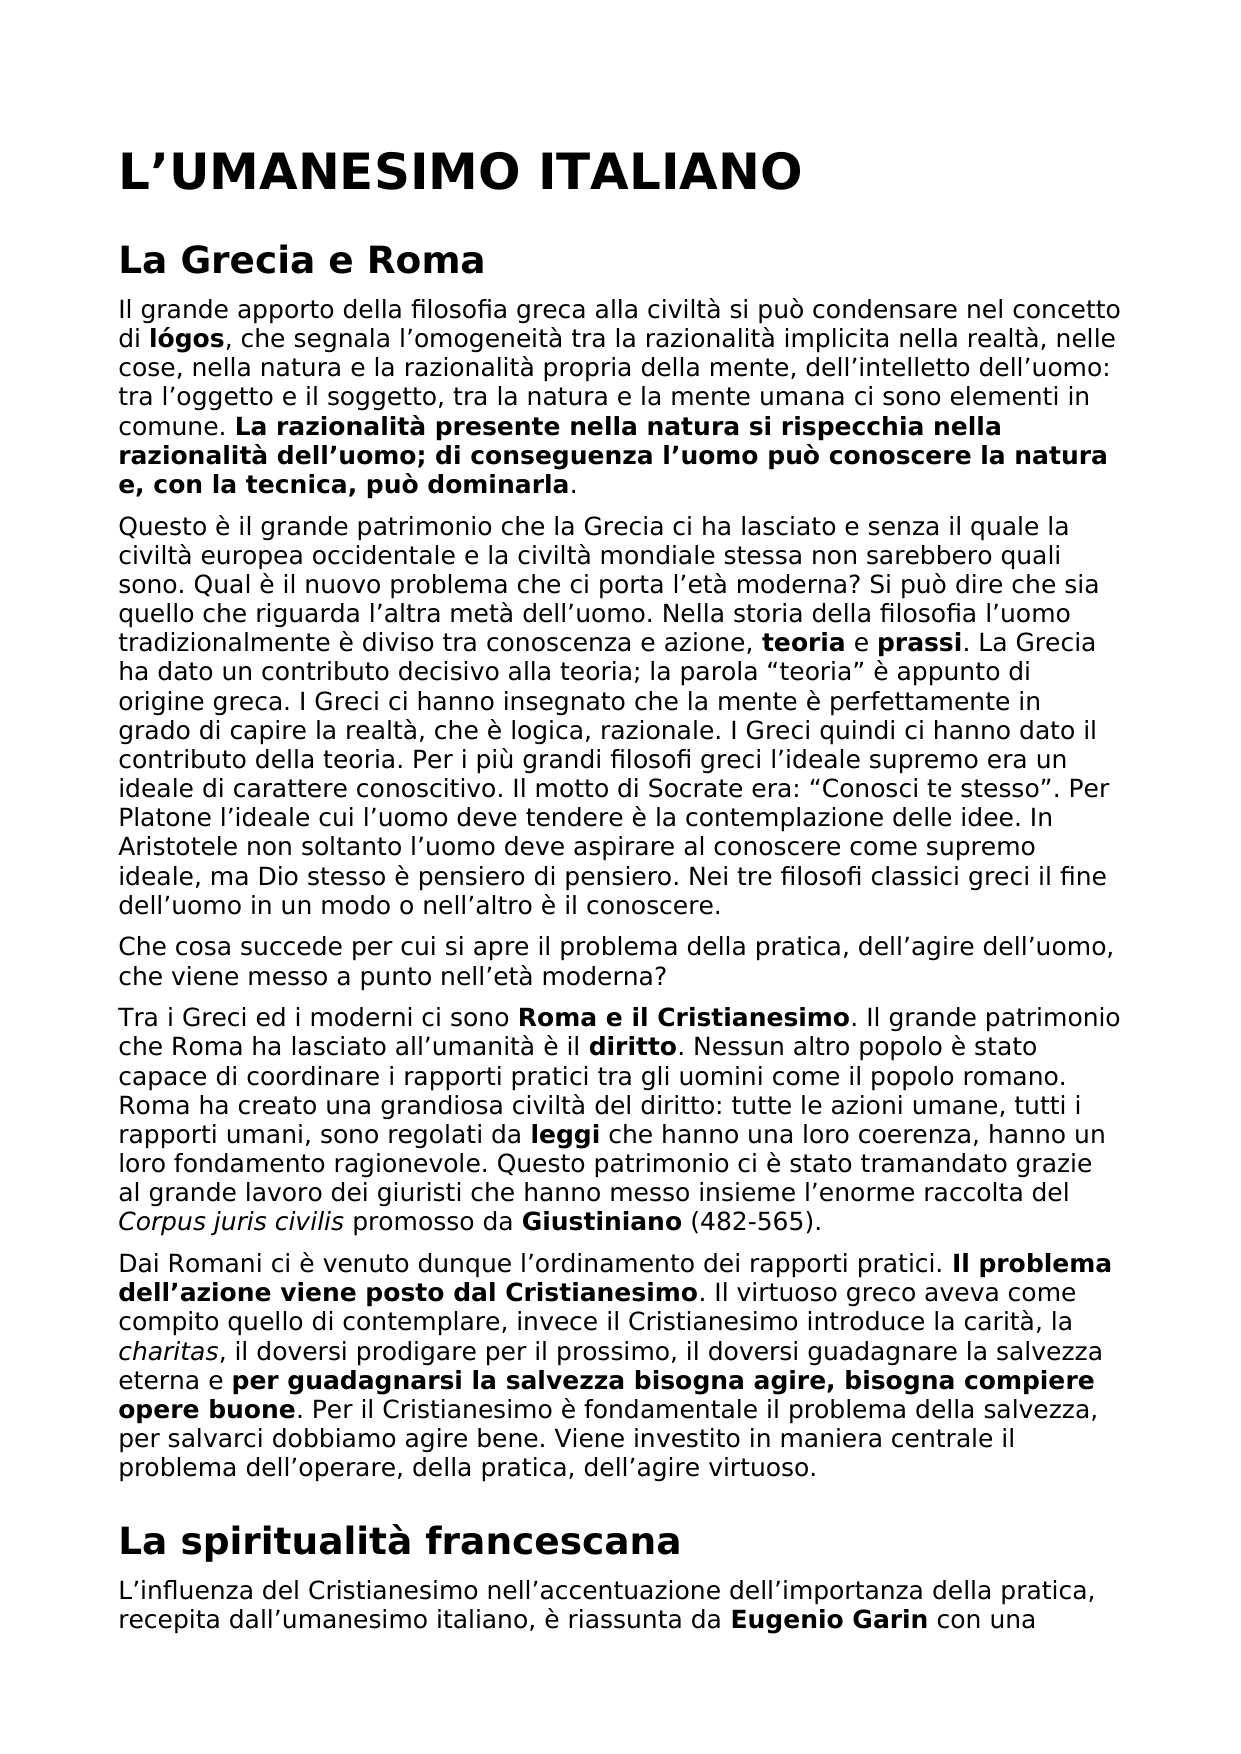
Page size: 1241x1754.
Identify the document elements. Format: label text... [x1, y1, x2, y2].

text L’influenza del Cristianesimo nell’accentuazione dell’importanza della pratica, recepita dall’umanesimo italiano, è riassunta da Eugenio Garin con una [118, 1576, 1122, 1634]
subtitle La spiritualità francescana [118, 1520, 1122, 1564]
text Questo è il grande patrimonio che la Grecia ci ha lasciato e senza il quale la civiltà europea occidentale e la civiltà mondiale stessa non sarebbero quali sono. Qual è il nuovo problema che ci porta l’età moderna? Si può dire che sia quello che riguarda l’altra metà dell’uomo. Nella storia della filosofia l’uomo tradizionalmente è diviso tra conoscenza e azione, teoria e prassi. La Grecia ha dato un contributo decisivo alla teoria; la parola “teoria” è appunto di origine greca. I Greci ci hanno insegnato che la mente è perfettamente in grado di capire la realtà, che è logica, razionale. I Greci quindi ci hanno dato il contributo della teoria. Per i più grandi filosofi greci l’ideale supremo era un ideale di carattere conoscitivo. Il motto di Socrate era: “Conosci te stesso”. Per Platone l’ideale cui l’uomo deve tendere è la contemplazione delle idee. In Aristotele non soltanto l’uomo deve aspirare al conoscere come supremo ideale, ma Dio stesso è pensiero di pensiero. Nei tre filosofi classici greci il fine dell’uomo in un modo o nell’altro è il conoscere. [118, 512, 1122, 920]
text Dai Romani ci è venuto dunque l’ordinamento dei rapporti pratici. Il problema dell’azione viene posto dal Cristianesimo. Il virtuoso greco aveva come compito quello di contemplare, invece il Cristianesimo introduce la carità, la charitas, il doversi prodigare per il prossimo, il doversi guadagnare la salvezza eterna e per guadagnarsi la salvezza bisogna agire, bisogna compiere opere buone. Per il Cristianesimo è fondamentale il problema della salvezza, per salvarci dobbiamo agire bene. Viene investito in maniera centrale il problema dell’operare, della pratica, dell’agire virtuoso. [118, 1249, 1122, 1482]
text Il grande apporto della filosofia greca alla civiltà si può condensare nel concetto di lόgos, che segnala l’omogeneità tra la razionalità implicita nella realtà, nelle cose, nella natura e la razionalità propria della mente, dell’intelletto dell’uomo: tra l’oggetto e il soggetto, tra la natura e la mente umana ci sono elementi in comune. La razionalità presente nella natura si rispecchia nella razionalità dell’uomo; di conseguenza l’uomo può conoscere la natura e, con la tecnica, può dominarla. [118, 295, 1122, 499]
text Tra i Greci ed i moderni ci sono Roma e il Cristianesimo. Il grande patrimonio che Roma ha lasciato all’umanità è il diritto. Nessun altro popolo è stato capace di coordinare i rapporti pratici tra gli uomini come il popolo romano. Roma ha creato una grandiosa civiltà del diritto: tutte le azioni umane, tutti i rapporti umani, sono regolati da leggi che hanno una loro coerenza, hanno un loro fondamento ragionevole. Questo patrimonio ci è stato tramandato grazie al grande lavoro dei giuristi che hanno messo insieme l’enorme raccolta del Corpus juris civilis promosso da Giustiniano (482-565). [118, 1003, 1122, 1237]
text Che cosa succede per cui si apre il problema della pratica, dell’agire dell’uomo, che viene messo a punto nell’età moderna? [118, 932, 1122, 991]
subtitle L’UMANESIMO ITALIANO [118, 143, 1122, 201]
subtitle La Grecia e Roma [118, 239, 1122, 282]
